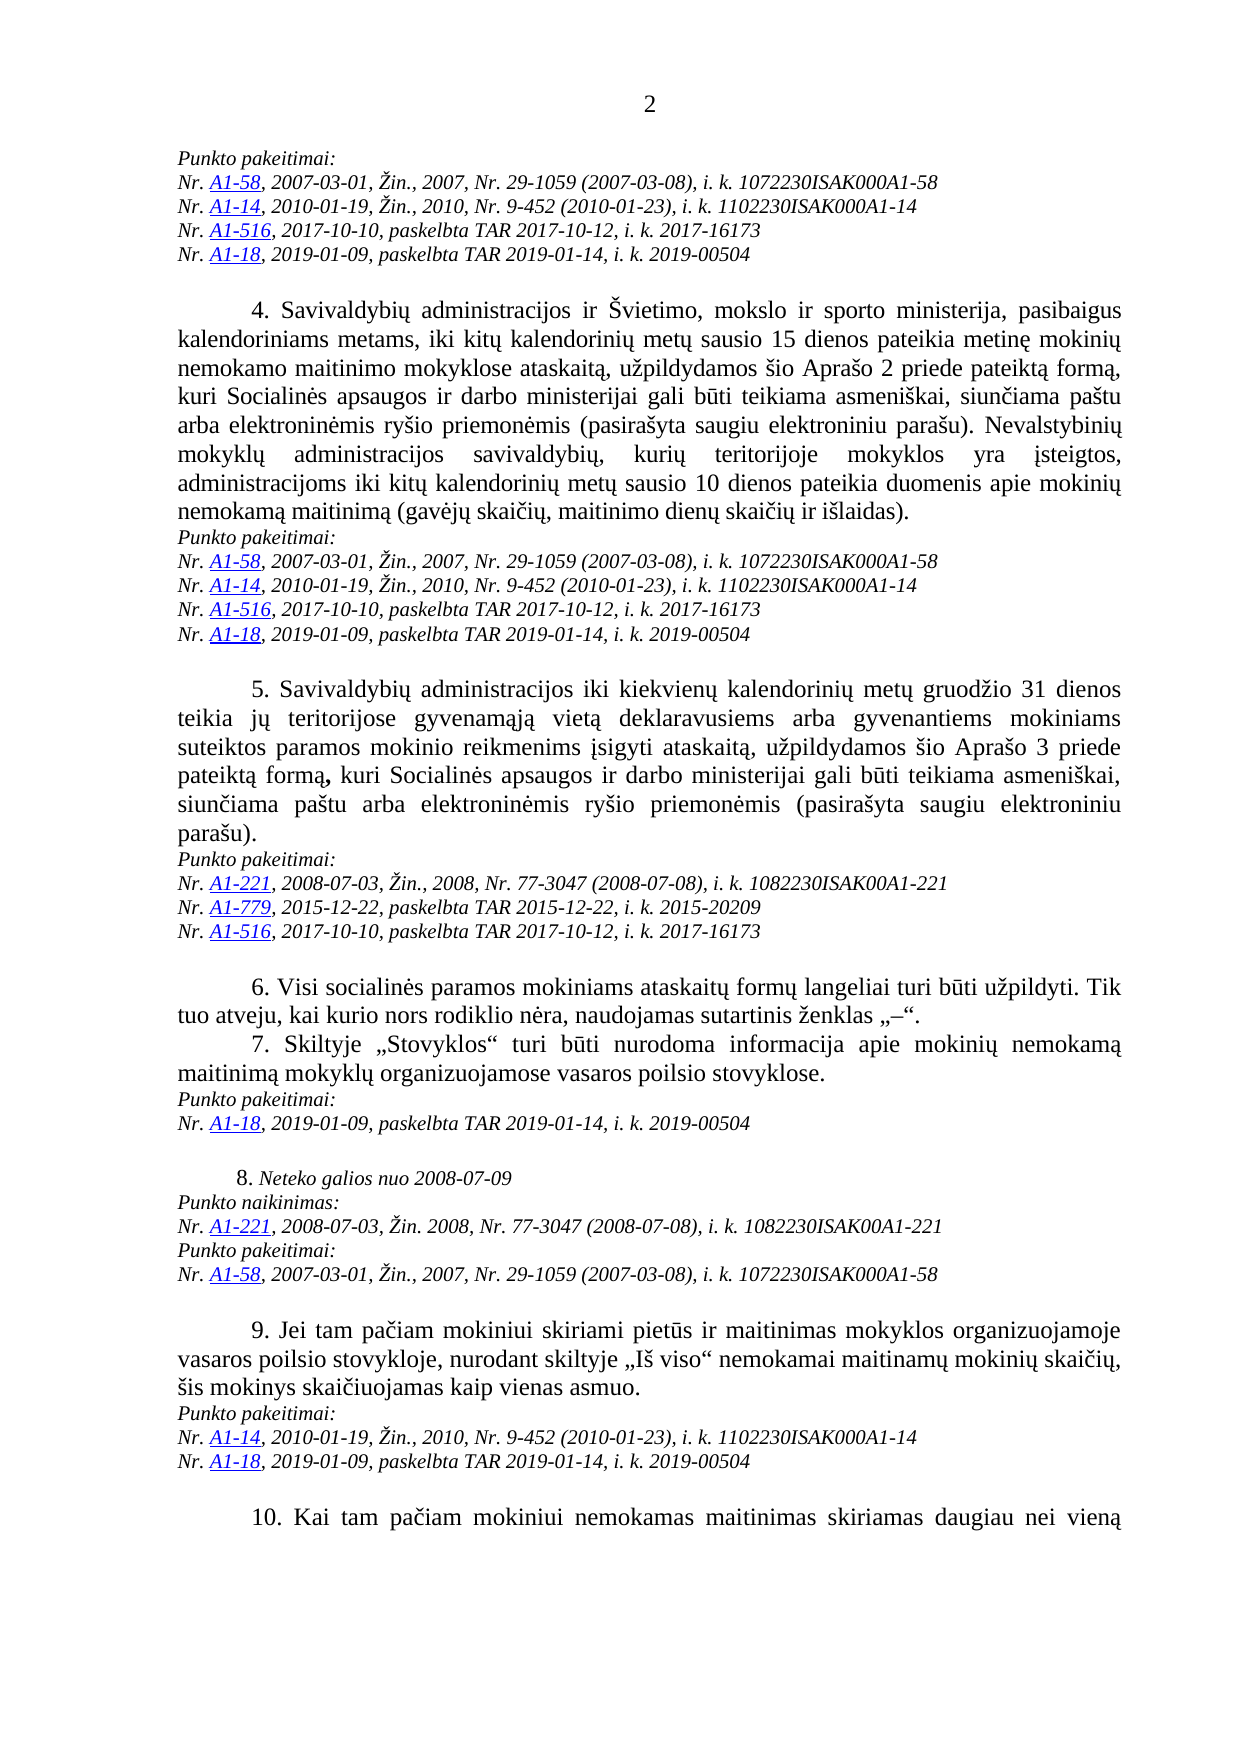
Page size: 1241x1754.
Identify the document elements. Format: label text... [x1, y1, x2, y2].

text Nr. A1-14, 2010-01-19, Žin., 2010, Nr. 9-452 (2010-01-23), i. k. 1102230ISAK000A1-14 [177, 1425, 1122, 1449]
text Punkto pakeitimai: [177, 1087, 1122, 1111]
text Punkto pakeitimai: [177, 146, 1122, 170]
text Punkto pakeitimai: [177, 1401, 1122, 1425]
text 9. Jei tam pačiam mokiniui skiriami pietūs ir maitinimas mokyklos organizuojamoje vasaros poilsio stovykloje, nurodant skiltyje „Iš viso“ nemokamai maitinamų mokinių skaičių, šis mokinys skaičiuojamas kaip vienas asmuo. [177, 1315, 1122, 1401]
text Punkto pakeitimai: [177, 1238, 1122, 1262]
text Punkto pakeitimai: [177, 847, 1122, 871]
text Nr. A1-14, 2010-01-19, Žin., 2010, Nr. 9-452 (2010-01-23), i. k. 1102230ISAK000A1-14 [177, 194, 1122, 218]
text 4. Savivaldybių administracijos ir Švietimo, mokslo ir sporto ministerija, pasibaigus kalendoriniams metams, iki kitų kalendorinių metų sausio 15 dienos pateikia metinę mokinių nemokamo maitinimo mokyklose ataskaitą, užpildydamos šio Aprašo 2 priede pateiktą formą, kuri Socialinės apsaugos ir darbo ministerijai gali būti teikiama asmeniškai, siunčiama paštu arba elektroninėmis ryšio priemonėmis (pasirašyta saugiu elektroniniu parašu). Nevalstybinių mokyklų administracijos savivaldybių, kurių teritorijoje mokyklos yra įsteigtos, administracijoms iki kitų kalendorinių metų sausio 10 dienos pateikia duomenis apie mokinių nemokamą maitinimą (gavėjų skaičių, maitinimo dienų skaičių ir išlaidas). [177, 295, 1122, 525]
text Nr. A1-58, 2007-03-01, Žin., 2007, Nr. 29-1059 (2007-03-08), i. k. 1072230ISAK000A1-58 [177, 549, 1122, 573]
text 6. Visi socialinės paramos mokiniams ataskaitų formų langeliai turi būti užpildyti. Tik tuo atveju, kai kurio nors rodiklio nėra, naudojamas sutartinis ženklas „–“. [177, 972, 1122, 1029]
text Nr. A1-221, 2008-07-03, Žin., 2008, Nr. 77-3047 (2008-07-08), i. k. 1082230ISAK00A1-221 [177, 871, 1122, 895]
text 5. Savivaldybių administracijos iki kiekvienų kalendorinių metų gruodžio 31 dienos teikia jų teritorijose gyvenamąją vietą deklaravusiems arba gyvenantiems mokiniams suteiktos paramos mokinio reikmenims įsigyti ataskaitą, užpildydamos šio Aprašo 3 priede pateiktą formą, kuri Socialinės apsaugos ir darbo ministerijai gali būti teikiama asmeniškai, siunčiama paštu arba elektroninėmis ryšio priemonėmis (pasirašyta saugiu elektroniniu parašu). [177, 674, 1122, 847]
text Punkto pakeitimai: [177, 525, 1122, 549]
text 8. Neteko galios nuo 2008-07-09 [177, 1164, 1122, 1190]
text Nr. A1-516, 2017-10-10, paskelbta TAR 2017-10-12, i. k. 2017-16173 [177, 919, 1122, 943]
text Nr. A1-516, 2017-10-10, paskelbta TAR 2017-10-12, i. k. 2017-16173 [177, 597, 1122, 621]
text Nr. A1-58, 2007-03-01, Žin., 2007, Nr. 29-1059 (2007-03-08), i. k. 1072230ISAK000A1-58 [177, 170, 1122, 194]
text Nr. A1-18, 2019-01-09, paskelbta TAR 2019-01-14, i. k. 2019-00504 [177, 621, 1122, 646]
text Nr. A1-779, 2015-12-22, paskelbta TAR 2015-12-22, i. k. 2015-20209 [177, 895, 1122, 919]
text Nr. A1-221, 2008-07-03, Žin. 2008, Nr. 77-3047 (2008-07-08), i. k. 1082230ISAK00A1-221 [177, 1214, 1122, 1238]
text Punkto naikinimas: [177, 1190, 1122, 1214]
text Nr. A1-516, 2017-10-10, paskelbta TAR 2017-10-12, i. k. 2017-16173 [177, 218, 1122, 242]
text Nr. A1-14, 2010-01-19, Žin., 2010, Nr. 9-452 (2010-01-23), i. k. 1102230ISAK000A1-14 [177, 573, 1122, 597]
text Nr. A1-18, 2019-01-09, paskelbta TAR 2019-01-14, i. k. 2019-00504 [177, 1449, 1122, 1473]
text 7. Skiltyje „Stovyklos“ turi būti nurodoma informacija apie mokinių nemokamą maitinimą mokyklų organizuojamose vasaros poilsio stovyklose. [177, 1029, 1122, 1087]
text 10. Kai tam pačiam mokiniui nemokamas maitinimas skiriamas daugiau nei vieną [177, 1502, 1122, 1531]
text Nr. A1-18, 2019-01-09, paskelbta TAR 2019-01-14, i. k. 2019-00504 [177, 1111, 1122, 1135]
text Nr. A1-18, 2019-01-09, paskelbta TAR 2019-01-14, i. k. 2019-00504 [177, 242, 1122, 266]
text Nr. A1-58, 2007-03-01, Žin., 2007, Nr. 29-1059 (2007-03-08), i. k. 1072230ISAK000A1-58 [177, 1262, 1122, 1286]
